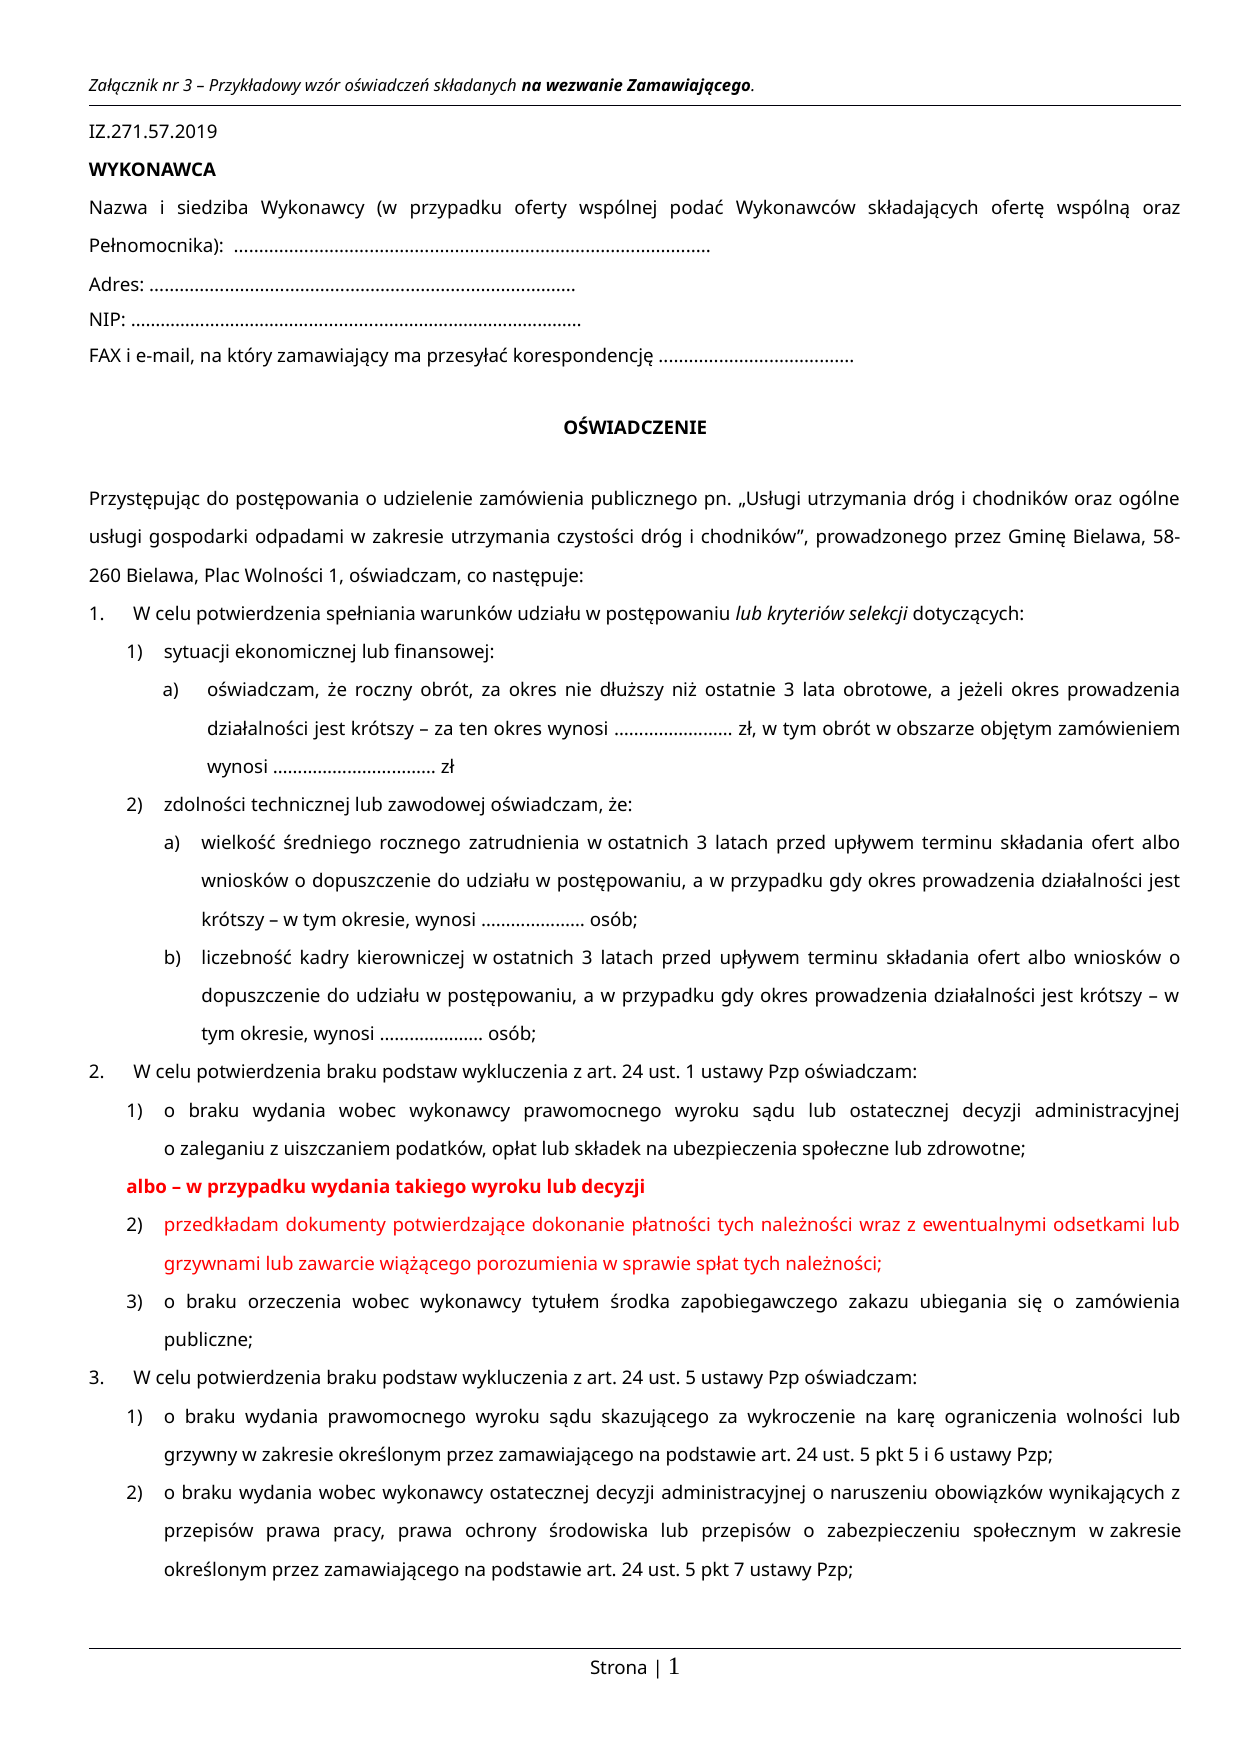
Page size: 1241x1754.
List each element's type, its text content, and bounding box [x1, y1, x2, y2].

text 1. W celu potwierdzenia spełniania warunków udziału w postępowaniu lub kryteriów selekcji dotyczących: [89, 600, 1181, 626]
list zdolności technicznej lub zawodowej oświadczam, że: [126, 791, 1181, 817]
list sytuacji ekonomicznej lub finansowej: [126, 638, 1181, 664]
list o braku wydania wobec wykonawcy ostatecznej decyzji administracyjnej o naruszeniu obowiązków wynikających z przepisów prawa pracy, prawa ochrony środowiska lub przepisów o zabezpieczeniu społecznym w zakresie określonym przez zamawiającego na podstawie art. 24 ust. 5 pkt 7 ustawy Pzp; [126, 1479, 1181, 1581]
text albo – w przypadku wydania takiego wyroku lub decyzji [126, 1173, 1181, 1199]
text Nazwa i siedziba Wykonawcy (w przypadku oferty wspólnej podać Wykonawców składających ofertę wspólną oraz Pełnomocnika): ............................................................................................... [89, 194, 1181, 258]
list o braku orzeczenia wobec wykonawcy tytułem środka zapobiegawczego zakazu ubiegania się o zamówienia publiczne; [126, 1288, 1181, 1352]
text NIP: …………………………………................……………………………… [89, 307, 1181, 332]
text 2. W celu potwierdzenia braku podstaw wykluczenia z art. 24 ust. 1 ustawy Pzp oświadczam: [89, 1059, 1181, 1084]
text IZ.271.57.2019 [89, 118, 1181, 144]
list o braku wydania wobec wykonawcy prawomocnego wyroku sądu lub ostatecznej decyzji administracyjnej o zaleganiu z uiszczaniem podatków, opłat lub składek na ubezpieczenia społeczne lub zdrowotne; [126, 1097, 1181, 1161]
list oświadczam, że roczny obrót, za okres nie dłuższy niż ostatnie 3 lata obrotowe, a jeżeli okres prowadzenia działalności jest krótszy – za ten okres wynosi …………………… zł, w tym obrót w obszarze objętym zamówieniem wynosi …………………………… zł [162, 677, 1181, 778]
text OŚWIADCZENIE [89, 414, 1181, 439]
text Przystępując do postępowania o udzielenie zamówienia publicznego pn. „Usługi utrzymania dróg i chodników oraz ogólne usługi gospodarki odpadami w zakresie utrzymania czystości dróg i chodników”, prowadzonego przez Gminę Bielawa, 58-260 Bielawa, Plac Wolności 1, oświadczam, co następuje: [89, 485, 1181, 587]
text Adres: ..................................................................................... [89, 271, 1181, 297]
text 3. W celu potwierdzenia braku podstaw wykluczenia z art. 24 ust. 5 ustawy Pzp oświadczam: [89, 1365, 1181, 1390]
list wielkość średniego rocznego zatrudnienia w ostatnich 3 latach przed upływem terminu składania ofert albo wniosków o dopuszczenie do udziału w postępowaniu, a w przypadku gdy okres prowadzenia działalności jest krótszy – w tym okresie, wynosi ………………… osób; [164, 829, 1181, 931]
list przedkładam dokumenty potwierdzające dokonanie płatności tych należności wraz z ewentualnymi odsetkami lub grzywnami lub zawarcie wiążącego porozumienia w sprawie spłat tych należności; [126, 1212, 1181, 1276]
text WYKONAWCA [89, 156, 1181, 182]
list o braku wydania prawomocnego wyroku sądu skazującego za wykroczenie na karę ograniczenia wolności lub grzywny w zakresie określonym przez zamawiającego na podstawie art. 24 ust. 5 pkt 5 i 6 ustawy Pzp; [126, 1403, 1181, 1467]
list liczebność kadry kierowniczej w ostatnich 3 latach przed upływem terminu składania ofert albo wniosków o dopuszczenie do udziału w postępowaniu, a w przypadku gdy okres prowadzenia działalności jest krótszy – w tym okresie, wynosi ………………… osób; [164, 944, 1181, 1046]
text FAX i e-mail, na który zamawiający ma przesyłać korespondencję ....................................... [89, 342, 1181, 368]
